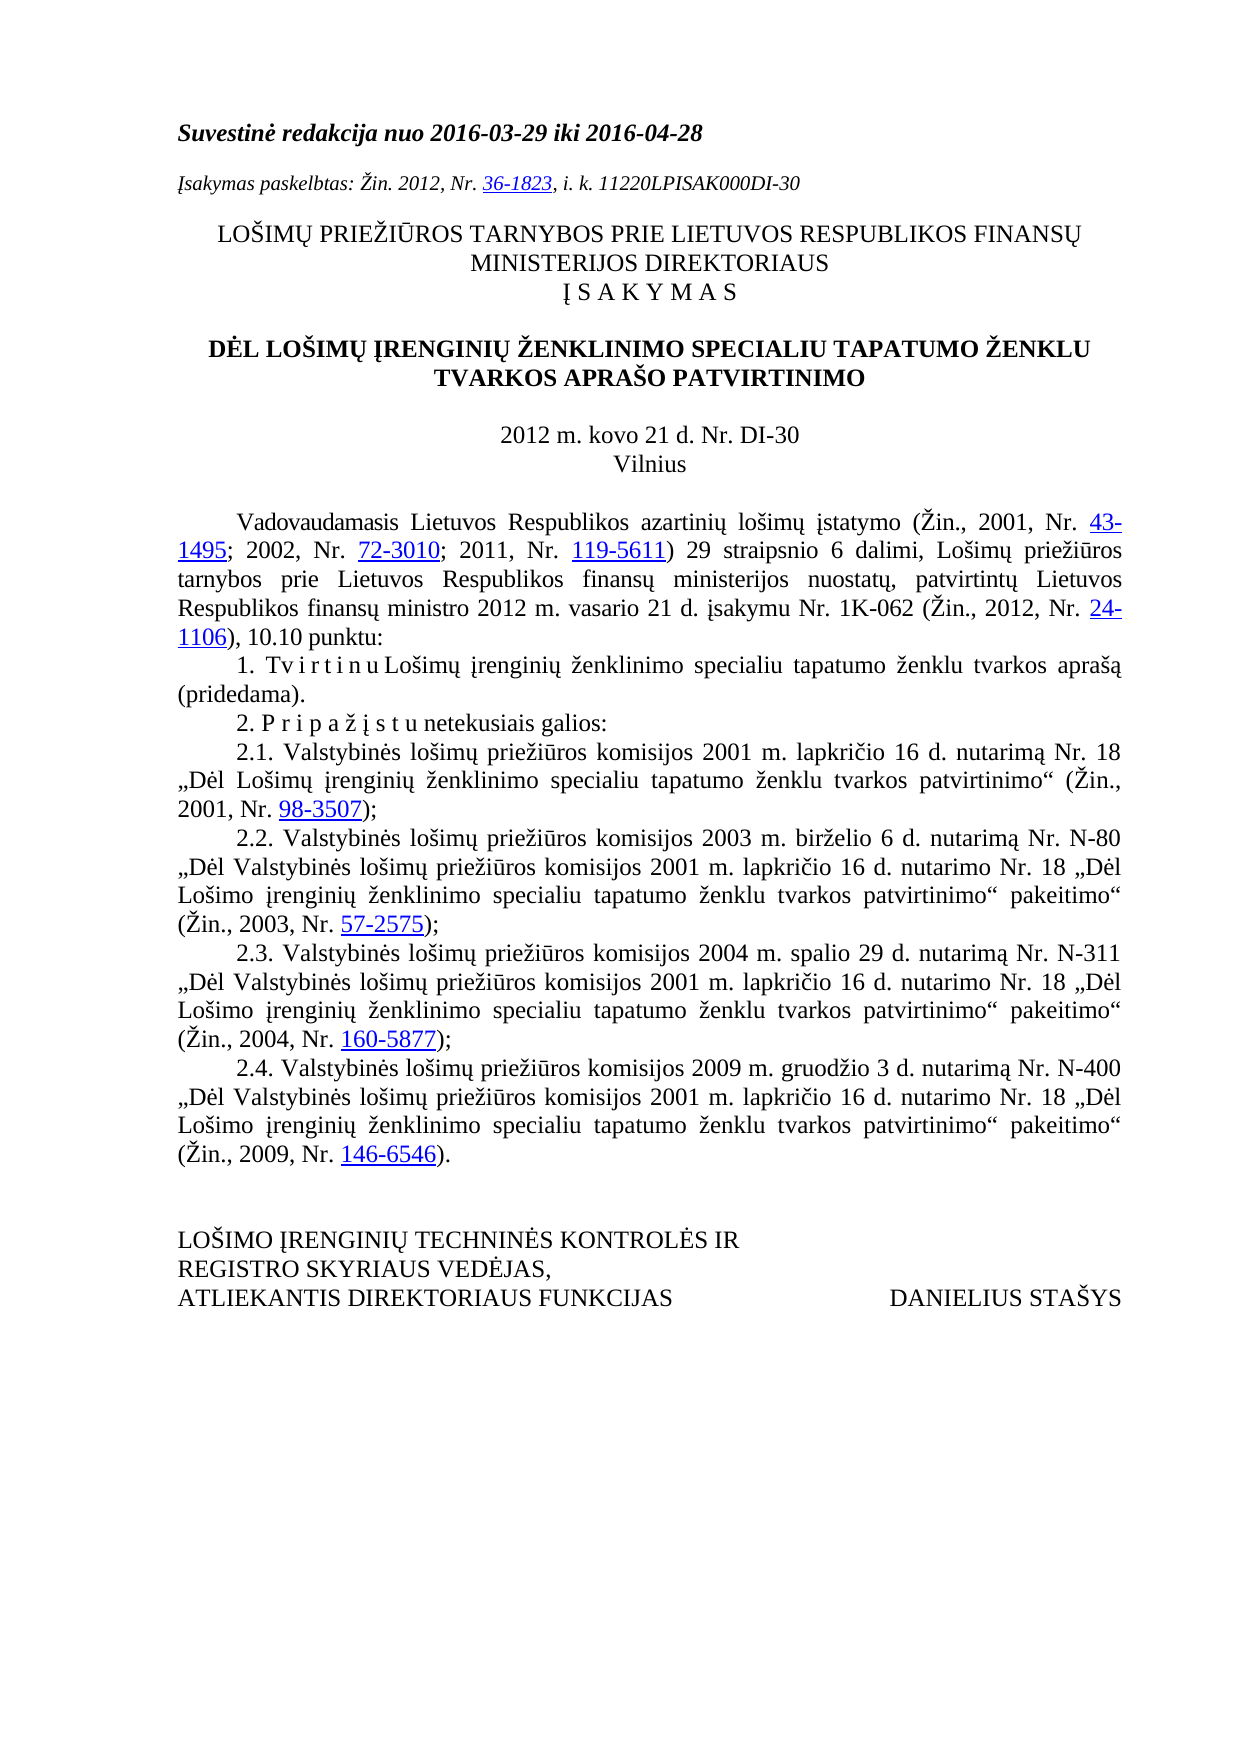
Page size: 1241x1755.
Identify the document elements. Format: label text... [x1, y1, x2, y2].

text registro skyriaus vedėjas, [177, 1254, 1122, 1283]
text Vadovaudamasis Lietuvos Respublikos azartinių lošimų įstatymo (Žin., 2001, Nr. 43-1495; 2002, Nr. 72-3010; 2011, Nr. 119-5611) 29 straipsnio 6 dalimi, Lošimų priežiūros tarnybos prie Lietuvos Respublikos finansų ministerijos nuostatų, patvirtintų Lietuvos Respublikos finansų ministro 2012 m. vasario 21 d. įsakymu Nr. 1K-062 (Žin., 2012, Nr. 24-1106), 10.10 punktu: [177, 507, 1122, 650]
text 2. P r i p a ž į s t u netekusiais galios: [177, 708, 1122, 737]
text 2.2. Valstybinės lošimų priežiūros komisijos 2003 m. birželio 6 d. nutarimą Nr. N-80 „Dėl Valstybinės lošimų priežiūros komisijos 2001 m. lapkričio 16 d. nutarimo Nr. 18 „Dėl Lošimo įrenginių ženklinimo specialiu tapatumo ženklu tvarkos patvirtinimo“ pakeitimo“ (Žin., 2003, Nr. 57-2575); [177, 823, 1122, 938]
text 1. TvirtinuLošimų įrenginių ženklinimo specialiu tapatumo ženklu tvarkos aprašą (pridedama). [177, 650, 1122, 708]
text atliekantis direktoriaus funkcijas Danielius Stašys [177, 1283, 1122, 1312]
text 2.4. Valstybinės lošimų priežiūros komisijos 2009 m. gruodžio 3 d. nutarimą Nr. N-400 „Dėl Valstybinės lošimų priežiūros komisijos 2001 m. lapkričio 16 d. nutarimo Nr. 18 „Dėl Lošimo įrenginių ženklinimo specialiu tapatumo ženklu tvarkos patvirtinimo“ pakeitimo“ (Žin., 2009, Nr. 146-6546). [177, 1053, 1122, 1168]
text LOŠIMŲ PRIEŽIŪROS TARNYBOS PRIE LIETUVOS RESPUBLIKOS FINANSŲ MINISTERIJOS DIREKTORIAUS [177, 219, 1122, 277]
text Suvestinė redakcija nuo 2016-03-29 iki 2016-04-28 [177, 118, 1122, 147]
text 2.3. Valstybinės lošimų priežiūros komisijos 2004 m. spalio 29 d. nutarimą Nr. N-311 „Dėl Valstybinės lošimų priežiūros komisijos 2001 m. lapkričio 16 d. nutarimo Nr. 18 „Dėl Lošimo įrenginių ženklinimo specialiu tapatumo ženklu tvarkos patvirtinimo“ pakeitimo“ (Žin., 2004, Nr. 160-5877); [177, 938, 1122, 1053]
text Lošimo įrenginių techninės kontrolės ir [177, 1225, 1122, 1254]
text 2.1. Valstybinės lošimų priežiūros komisijos 2001 m. lapkričio 16 d. nutarimą Nr. 18 „Dėl Lošimų įrenginių ženklinimo specialiu tapatumo ženklu tvarkos patvirtinimo“ (Žin., 2001, Nr. 98-3507); [177, 737, 1122, 823]
text Įsakymas paskelbtas: Žin. 2012, Nr. 36-1823, i. k. 11220LPISAK000DI-30 [177, 171, 1122, 195]
text Į S A K Y M A S [177, 277, 1122, 305]
text 2012 m. kovo 21 d. Nr. DI-30 [177, 420, 1122, 449]
text Vilnius [177, 449, 1122, 478]
text DĖL LOŠIMŲ ĮRENGINIŲ ŽENKLINIMO SPECIALIU TAPATUMO ŽENKLU TVARKOS APRAŠO PATVIRTINIMO [177, 334, 1122, 392]
